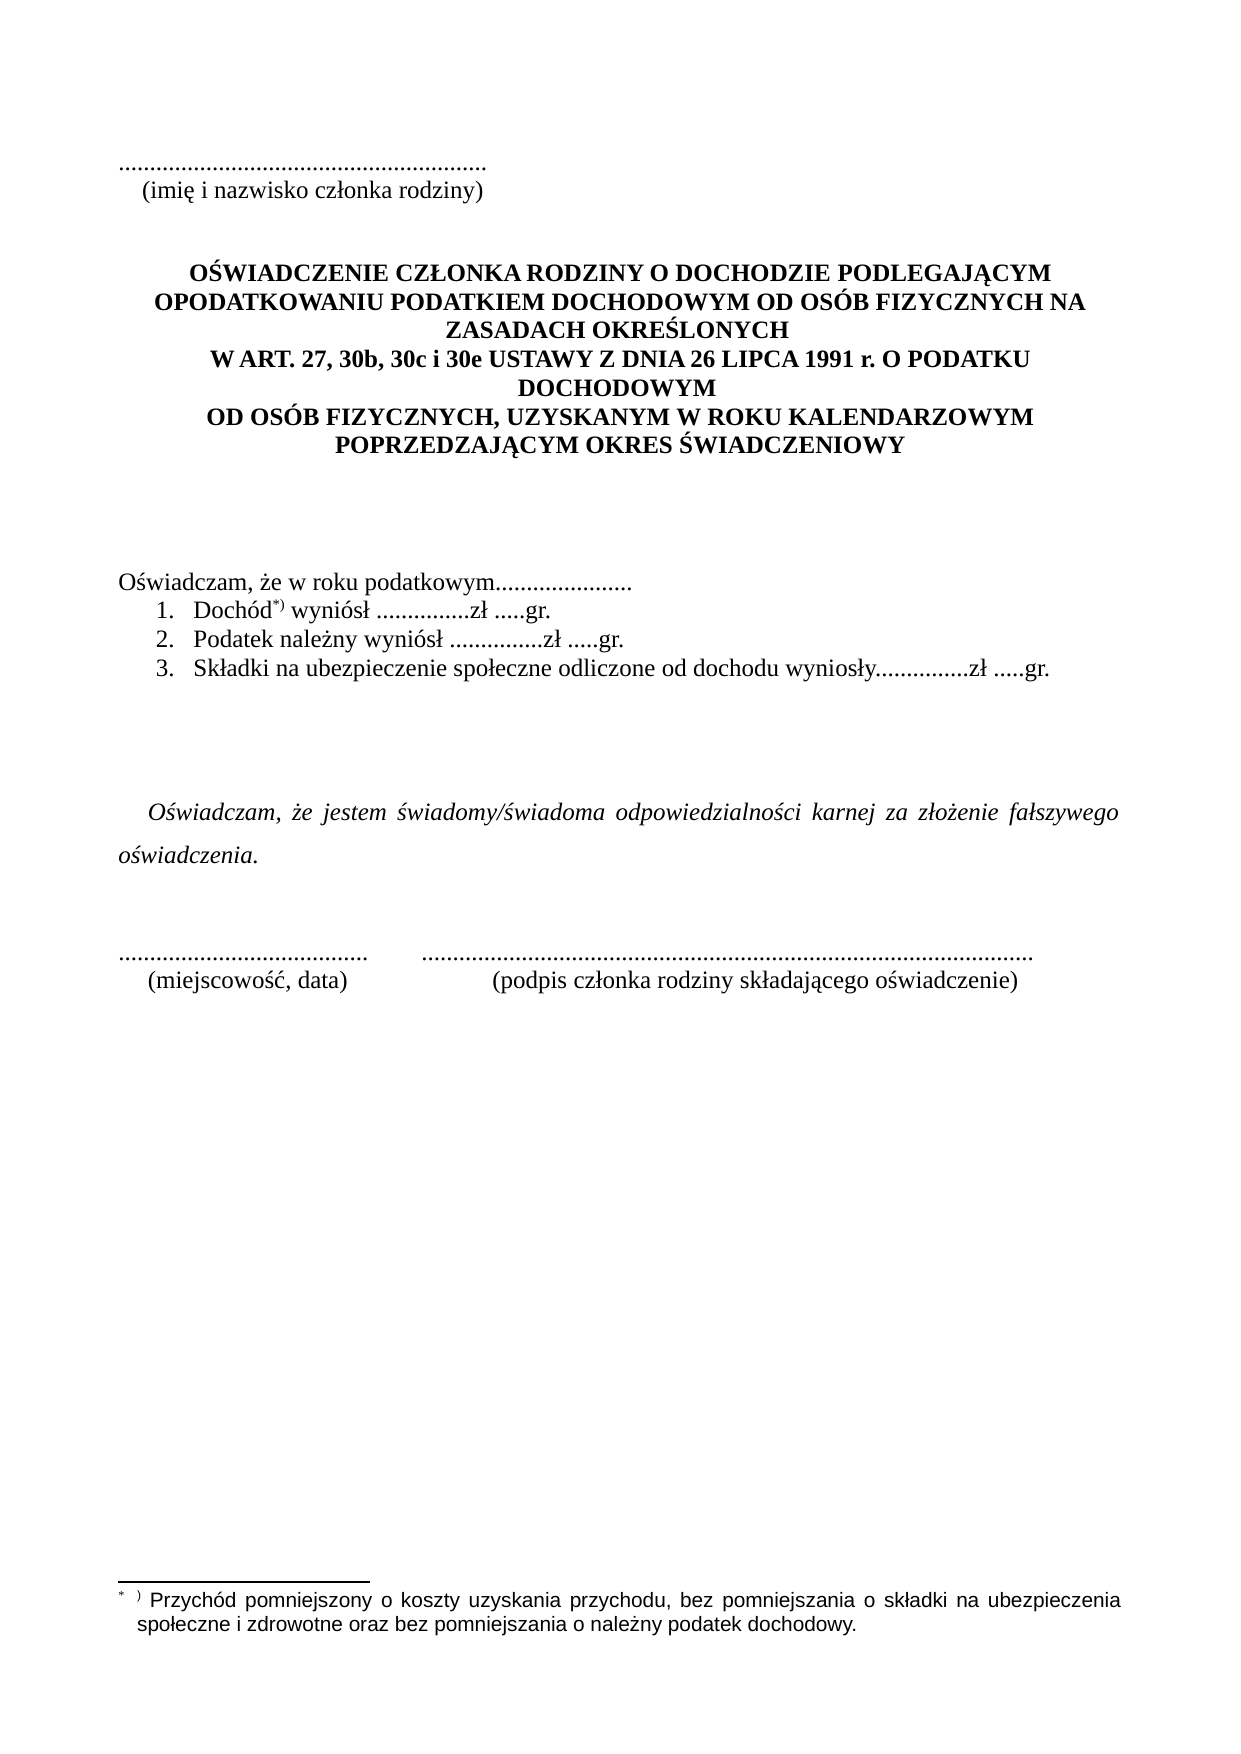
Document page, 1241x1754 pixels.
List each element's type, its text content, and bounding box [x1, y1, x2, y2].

text OŚWIADCZENIE CZŁONKA RODZINY O DOCHODZIE PODLEGAJĄCYM OPODATKOWANIU PODATKIEM DOCHODOWYM OD OSÓB FIZYCZNYCH NA ZASADACH OKREŚLONYCH W ART. 27, 30b, 30c i 30e USTAWY Z DNIA 26 LIPCA 1991 r. O PODATKU DOCHODOWYM OD OSÓB FIZYCZNYCH, UZYSKANYM W ROKU KALENDARZOWYM POPRZEDZAJĄCYM OKRES ŚWIADCZENIOWY [118, 258, 1122, 459]
text (imię i nazwisko członka rodziny) [142, 176, 1122, 204]
list ) Przychód pomniejszony o koszty uzyskania przychodu, bez pomniejszania o składki na ubezpieczenia społeczne i zdrowotne oraz bez pomniejszania o należny podatek dochodowy. [118, 1588, 1122, 1636]
text (miejscowość, data) (podpis członka rodziny składającego oświadczenie) [118, 966, 1122, 994]
list Dochód) wyniósł ...............zł .....gr. [156, 596, 1122, 624]
text ........................................................... [118, 147, 1122, 176]
list Podatek należny wyniósł ...............zł .....gr. [156, 624, 1122, 653]
text ........................................ .................................................................................................. [118, 937, 1122, 966]
list Składki na ubezpieczenie społeczne odliczone od dochodu wyniosły...............zł .....gr. [156, 653, 1122, 682]
text Oświadczam, że jestem świadomy/świadoma odpowiedzialności karnej za złożenie fałszywego oświadczenia. [118, 797, 1122, 869]
text Oświadczam, że w roku podatkowym...................... [118, 567, 1122, 596]
